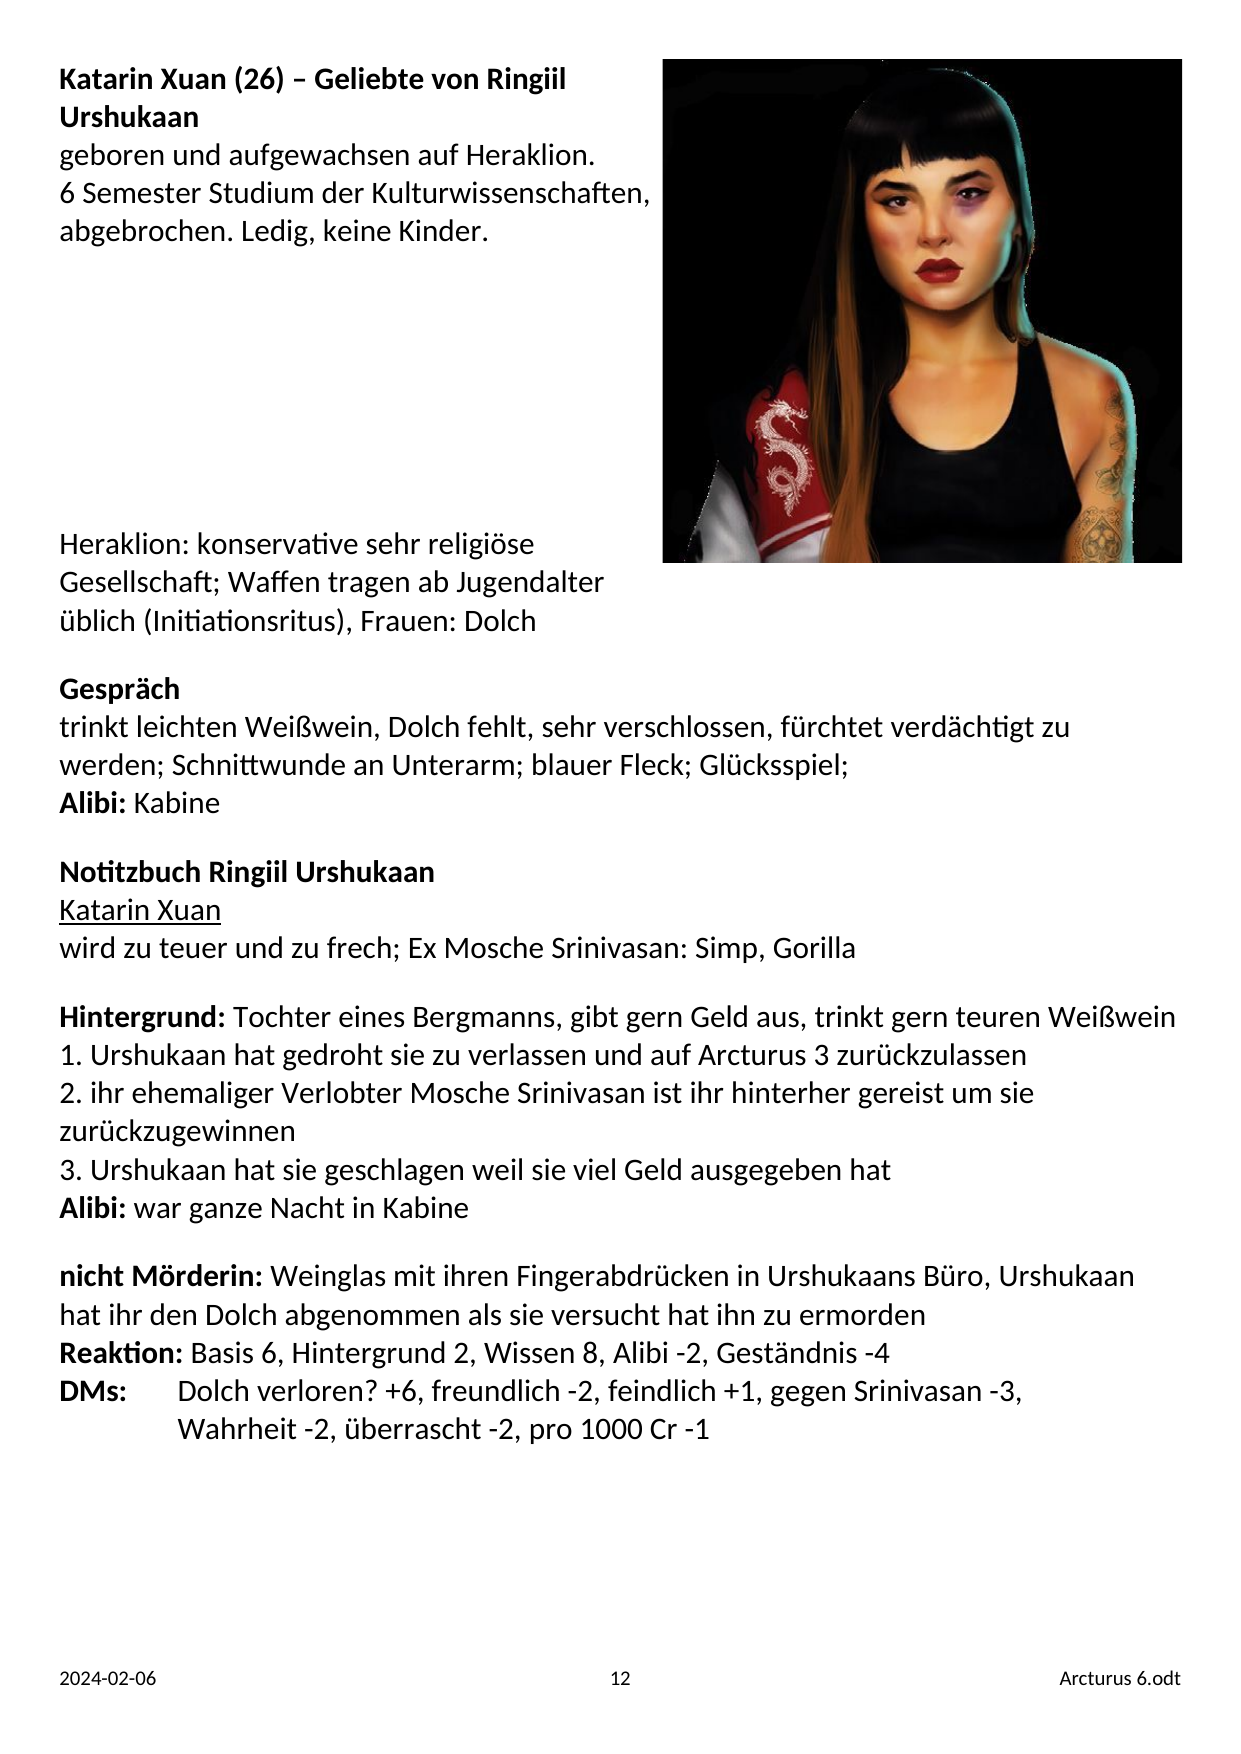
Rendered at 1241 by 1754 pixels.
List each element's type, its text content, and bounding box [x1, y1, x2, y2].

text Alibi: Kabine [59, 784, 1181, 822]
text 2. ihr ehemaliger Verlobter Mosche Srinivasan ist ihr hinterher gereist um sie zurückzugewinnen [59, 1073, 1181, 1150]
text Notitzbuch Ringiil Urshukaan [59, 852, 1181, 890]
picture [662, 59, 1183, 563]
text Alibi: war ganze Nacht in Kabine [59, 1188, 1181, 1226]
text wird zu teuer und zu frech; Ex Mosche Srinivasan: Simp, Gorilla [59, 928, 1181, 967]
text nicht Mörderin: Weinglas mit ihren Fingerabdrücken in Urshukaans Büro, Urshukaan hat ihr den Dolch abgenommen als sie versucht hat ihn zu ermorden [59, 1256, 1181, 1333]
text Wahrheit -2, überrascht -2, pro 1000 Cr -1 [59, 1409, 1181, 1447]
text Katarin Xuan (26) – Geliebte von Ringiil Urshukaan [59, 59, 662, 135]
text Heraklion: konservative sehr religiöse Gesellschaft; Waffen tragen ab Jugendalter üblich (Initiationsritus), Frauen: Dolch [59, 524, 1181, 639]
text 6 Semester Studium der Kulturwissenschaften, abgebrochen. Ledig, keine Kinder. [59, 173, 662, 280]
text 1. Urshukaan hat gedroht sie zu verlassen und auf Arcturus 3 zurückzulassen [59, 1035, 1181, 1073]
text geboren und aufgewachsen auf Heraklion. [59, 135, 662, 173]
text Reaktion: Basis 6, Hintergrund 2, Wissen 8, Alibi -2, Geständnis -4 [59, 1333, 1181, 1371]
text DMs: Dolch verloren? +6, freundlich -2, feindlich +1, gegen Srinivasan -3, [59, 1371, 1181, 1409]
text Hintergrund: Tochter eines Bergmanns, gibt gern Geld aus, trinkt gern teuren Weißwein [59, 997, 1181, 1035]
text Katarin Xuan [59, 890, 1181, 928]
text 3. Urshukaan hat sie geschlagen weil sie viel Geld ausgegeben hat [59, 1150, 1181, 1188]
text trinkt leichten Weißwein, Dolch fehlt, sehr verschlossen, fürchtet verdächtigt zu werden; Schnittwunde an Unterarm; blauer Fleck; Glücksspiel; [59, 707, 1181, 784]
text Gespräch [59, 669, 1181, 707]
